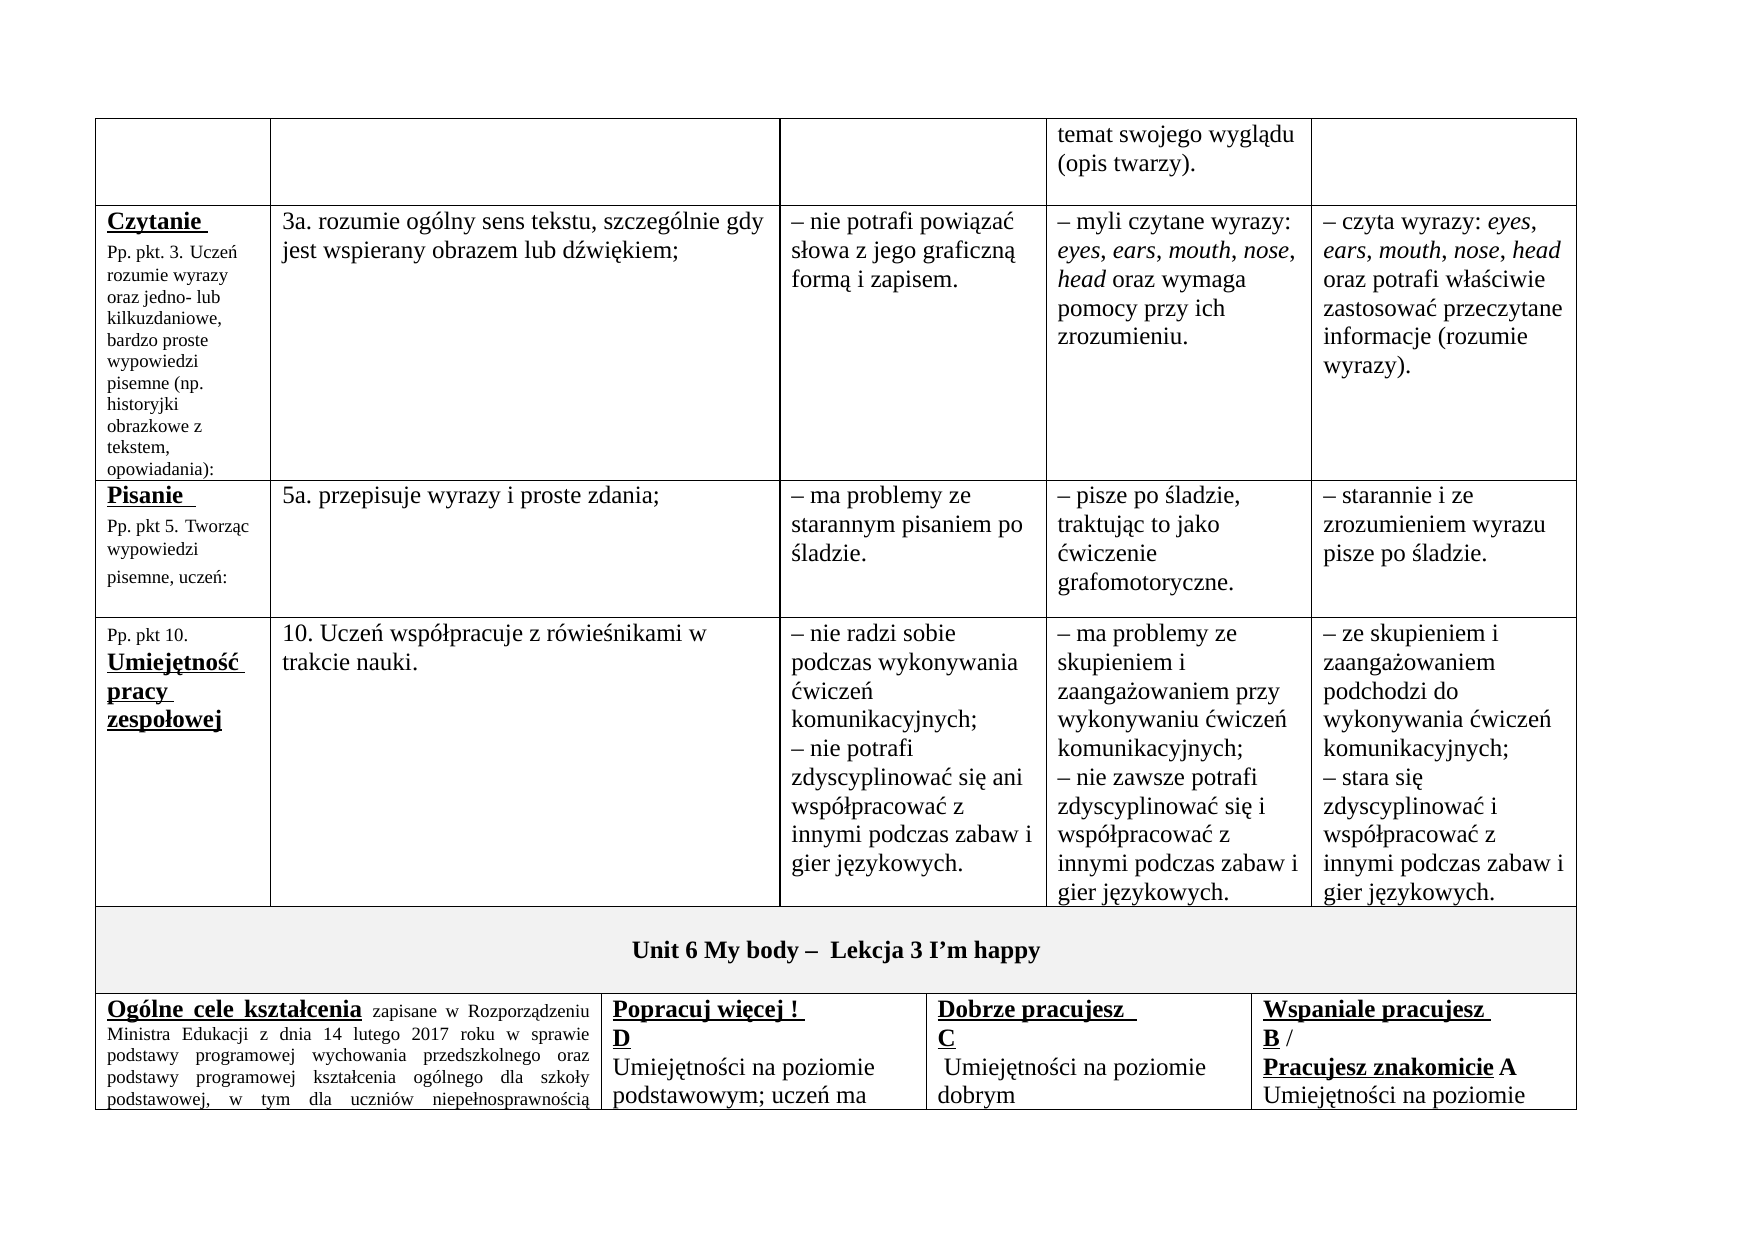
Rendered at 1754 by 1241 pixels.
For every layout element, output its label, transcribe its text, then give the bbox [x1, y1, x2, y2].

table_cell Wspaniale pracujesz B / Pracujesz znakomicie A Umiejętności na poziomie [1252, 994, 1576, 1109]
table_cell Ogólne cele kształcenia zapisane w Rozporządzeniu Ministra Edukacji z dnia 14 lutego 2017 roku w sprawie podstawy programowej wychowania przedszkolnego oraz podstawy programowej kształcenia ogólnego dla szkoły podstawowej, w tym dla uczniów niepełnosprawnością [96, 994, 601, 1109]
table_cell Pp. pkt 10. Umiejętność pracy zespołowej [96, 618, 270, 906]
table_cell – nie radzi sobie podczas wykonywania ćwiczeń komunikacyjnych; – nie potrafi zdyscyplinować się ani współpracować z innymi podczas zabaw i gier językowych. [781, 618, 1046, 906]
table_cell – nie potrafi powiązać słowa z jego graficzną formą i zapisem. [781, 206, 1046, 479]
table_cell – czyta wyrazy: eyes, ears, mouth, nose, head oraz potrafi właściwie zastosować przeczytane informacje (rozumie wyrazy). [1312, 206, 1576, 479]
table_cell Dobrze pracujesz C Umiejętności na poziomie dobrym [927, 994, 1251, 1109]
table_cell 10. Uczeń współpracuje z rówieśnikami w trakcie nauki. [271, 618, 779, 906]
table_cell – pisze po śladzie, traktując to jako ćwiczenie grafomotoryczne. [1047, 481, 1311, 617]
table_cell [96, 119, 270, 205]
table_cell Unit 6 My body – Lekcja 3 I’m happy [96, 907, 1576, 993]
table_cell – ze skupieniem i zaangażowaniem podchodzi do wykonywania ćwiczeń komunikacyjnych; – stara się zdyscyplinować i współpracować z innymi podczas zabaw i gier językowych. [1312, 618, 1576, 906]
table_cell [781, 119, 1046, 205]
table_cell – ma problemy ze skupieniem i zaangażowaniem przy wykonywaniu ćwiczeń komunikacyjnych; – nie zawsze potrafi zdyscyplinować się i współpracować z innymi podczas zabaw i gier językowych. [1047, 618, 1311, 906]
table_cell temat swojego wyglądu (opis twarzy). [1047, 119, 1311, 205]
table_cell – starannie i ze zrozumieniem wyrazu pisze po śladzie. [1312, 481, 1576, 617]
table_cell Pisanie Pp. pkt 5. Tworząc wypowiedzi pisemne, uczeń: [96, 481, 270, 617]
table_cell – myli czytane wyrazy: eyes, ears, mouth, nose, head oraz wymaga pomocy przy ich zrozumieniu. [1047, 206, 1311, 479]
table_cell [1312, 119, 1576, 205]
table_cell 3a. rozumie ogólny sens tekstu, szczególnie gdy jest wspierany obrazem lub dźwiękiem; [271, 206, 779, 479]
table_cell Popracuj więcej ! D Umiejętności na poziomie podstawowym; uczeń ma [602, 994, 926, 1109]
table_cell [271, 119, 779, 205]
table_cell 5a. przepisuje wyrazy i proste zdania; [271, 481, 779, 617]
table_cell Czytanie Pp. pkt. 3. Uczeń rozumie wyrazy oraz jedno- lub kilkuzdaniowe, bardzo proste wypowiedzi pisemne (np. historyjki obrazkowe z tekstem, opowiadania): [96, 206, 270, 479]
table_cell – ma problemy ze starannym pisaniem po śladzie. [781, 481, 1046, 617]
